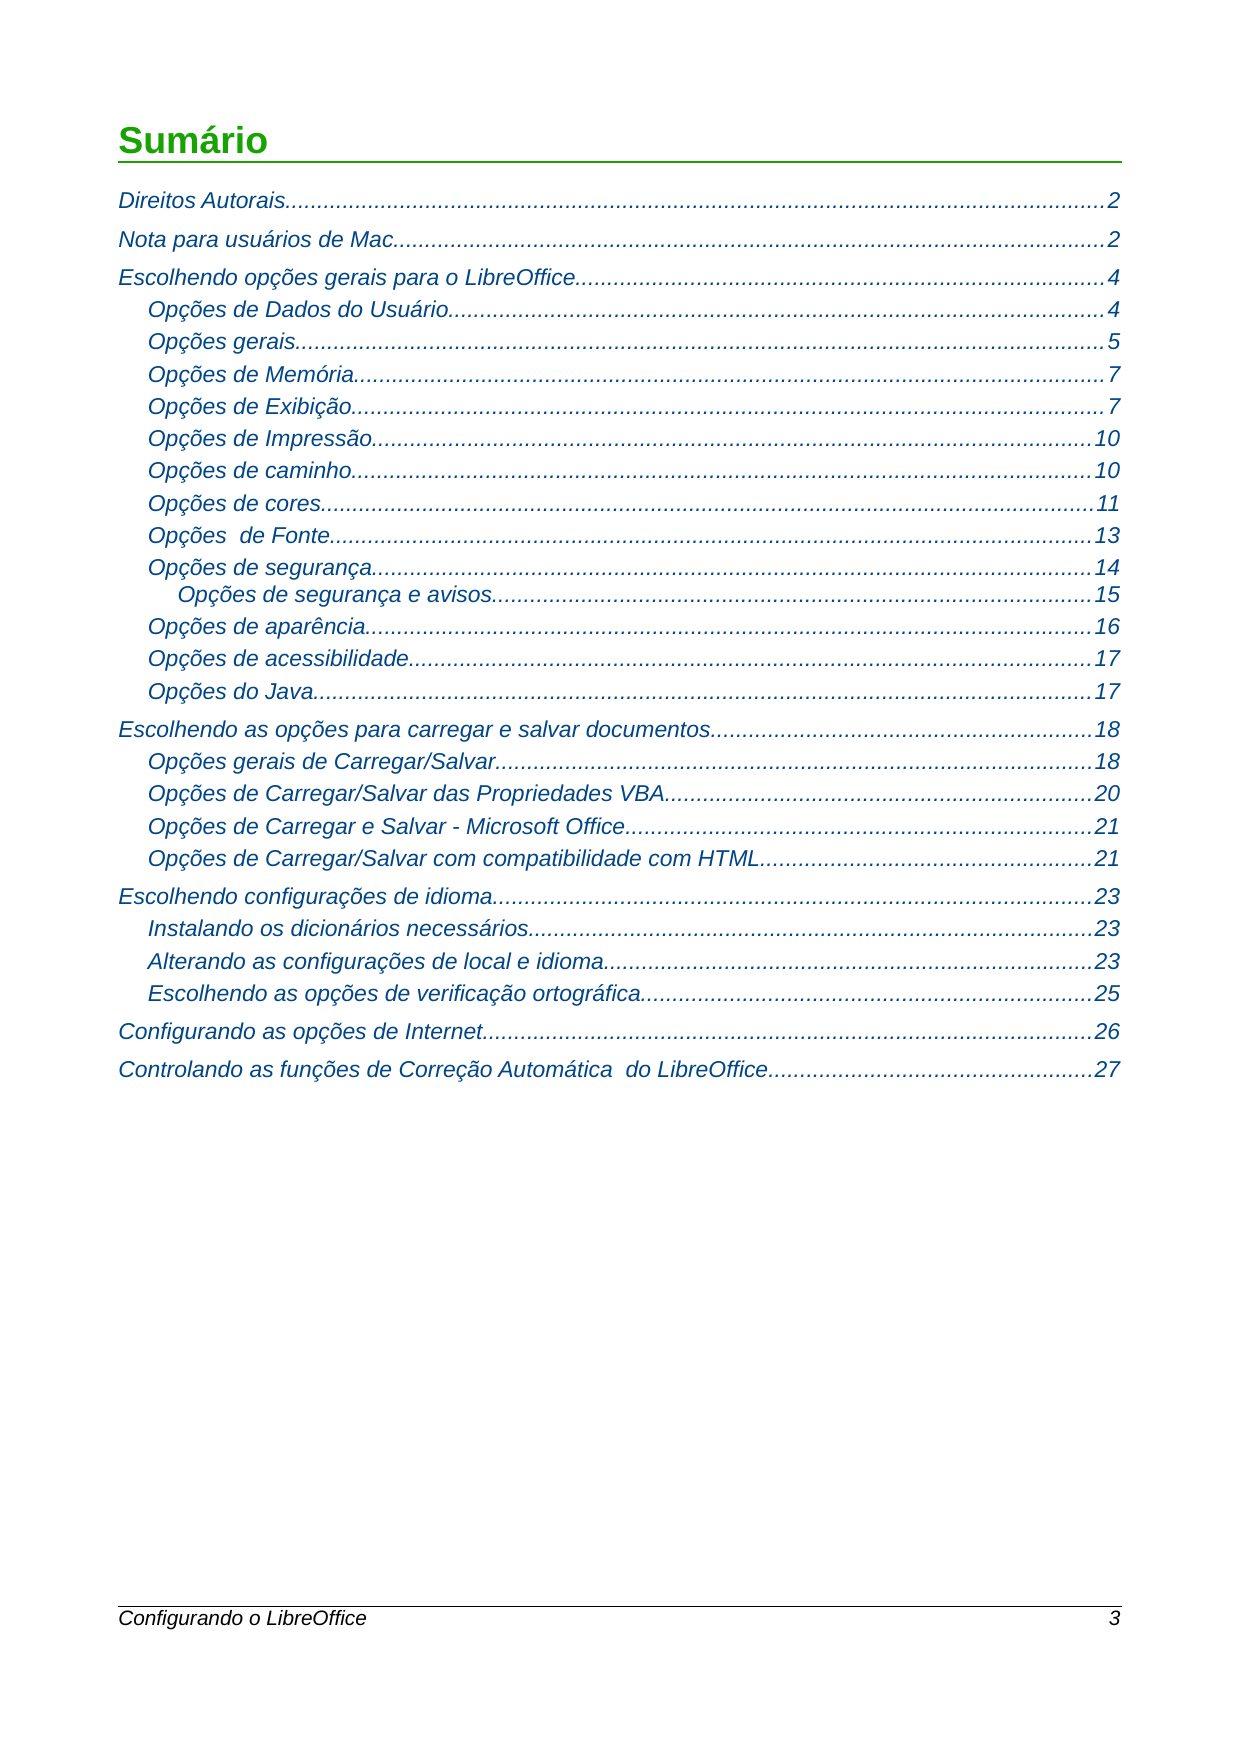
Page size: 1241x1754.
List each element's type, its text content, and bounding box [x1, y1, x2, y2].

text Opções de cores 11 [148, 490, 1122, 516]
text Direitos Autorais 2 [118, 187, 1122, 214]
text Sumário [118, 118, 1122, 161]
text Opções de Carregar/Salvar com compatibilidade com HTML 21 [148, 845, 1122, 871]
text Opções de aparência 16 [148, 613, 1122, 639]
text Configurando as opções de Internet 26 [118, 1018, 1122, 1044]
text Opções de Impressão 10 [148, 425, 1122, 452]
text Opções gerais 5 [148, 328, 1122, 355]
text Controlando as funções de Correção Automática do LibreOffice 27 [118, 1056, 1122, 1082]
text Opções de Dados do Usuário 4 [148, 296, 1122, 322]
text Opções de Fonte 13 [148, 522, 1122, 548]
text Opções do Java 17 [148, 678, 1122, 704]
text Opções gerais de Carregar/Salvar 18 [148, 748, 1122, 774]
text Opções de acessibilidade 17 [148, 645, 1122, 672]
text Opções de segurança e avisos 15 [177, 581, 1122, 607]
text Opções de Carregar e Salvar - Microsoft Office 21 [148, 813, 1122, 839]
text Escolhendo opções gerais para o LibreOffice 4 [118, 264, 1122, 290]
text Escolhendo configurações de idioma 23 [118, 883, 1122, 909]
text Opções de Carregar/Salvar das Propriedades VBA 20 [148, 780, 1122, 807]
text Opções de segurança 14 [148, 554, 1122, 581]
text Escolhendo as opções de verificação ortográfica 25 [148, 980, 1122, 1006]
text Opções de caminho 10 [148, 457, 1122, 484]
text Opções de Memória 7 [148, 361, 1122, 387]
text Nota para usuários de Mac 2 [118, 226, 1122, 252]
text Opções de Exibição 7 [148, 393, 1122, 419]
text Instalando os dicionários necessários 23 [148, 915, 1122, 942]
text Escolhendo as opções para carregar e salvar documentos 18 [118, 716, 1122, 742]
text Alterando as configurações de local e idioma 23 [148, 948, 1122, 974]
